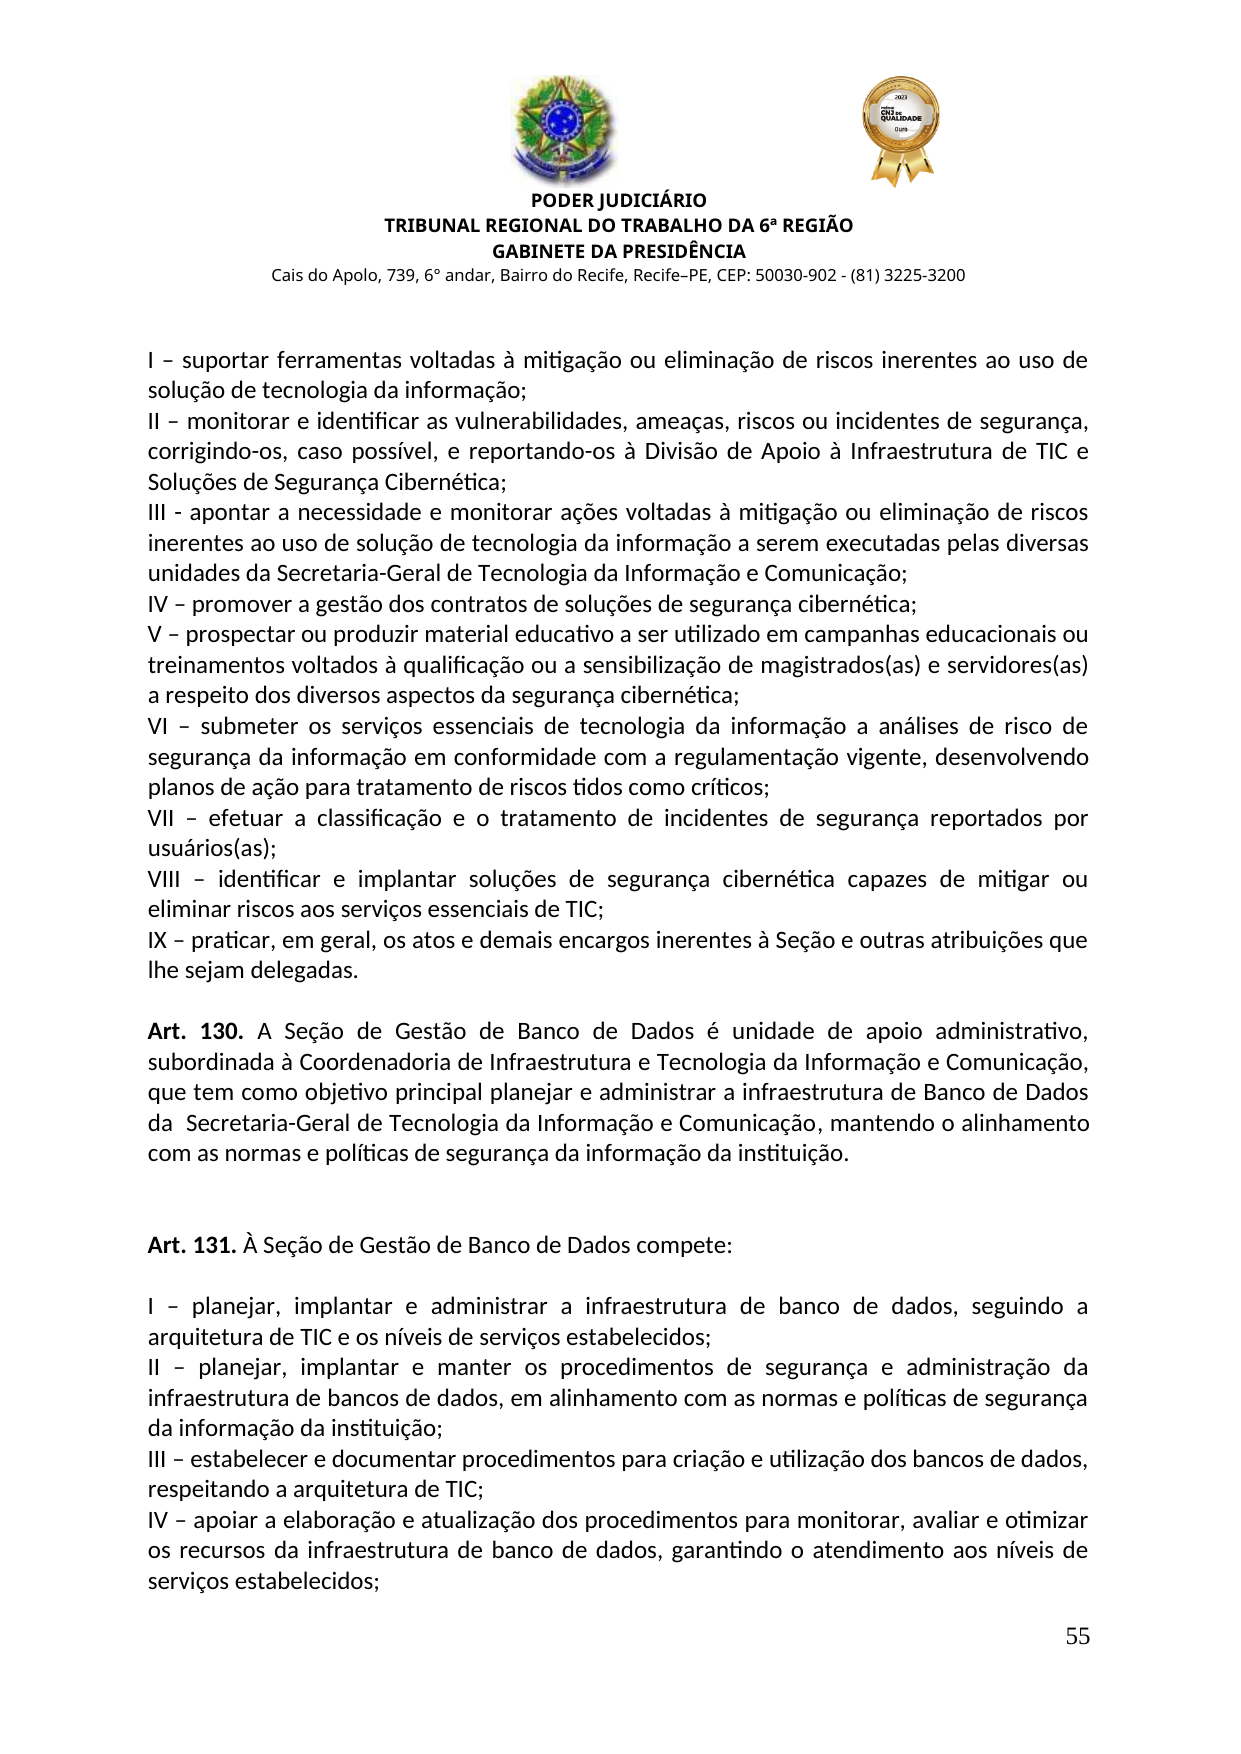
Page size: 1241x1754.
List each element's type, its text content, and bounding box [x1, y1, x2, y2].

subtitle IX – praticar, em geral, os atos e demais encargos inerentes à Seção e outras atribuições que lhe sejam delegadas. [147, 924, 1090, 985]
subtitle III - apontar a necessidade e monitorar ações voltadas à mitigação ou eliminação de riscos inerentes ao uso de solução de tecnologia da informação a serem executadas pelas diversas unidades da Secretaria-Geral de Tecnologia da Informação e Comunicação; [147, 497, 1090, 588]
subtitle IV – promover a gestão dos contratos de soluções de segurança cibernética; [147, 588, 1090, 619]
subtitle IV – apoiar a elaboração e atualização dos procedimentos para monitorar, avaliar e otimizar os recursos da infraestrutura de banco de dados, garantindo o atendimento aos níveis de serviços estabelecidos; [147, 1504, 1090, 1595]
subtitle Art. 131. À Seção de Gestão de Banco de Dados compete: [147, 1229, 1090, 1259]
picture [862, 76, 940, 188]
subtitle VI – submeter os serviços essenciais de tecnologia da informação a análises de risco de segurança da informação em conformidade com a regulamentação vigente, desenvolvendo planos de ação para tratamento de riscos tidos como críticos; [147, 710, 1090, 802]
subtitle I – suportar ferramentas voltadas à mitigação ou eliminação de riscos inerentes ao uso de solução de tecnologia da informação; [147, 344, 1090, 405]
subtitle VII – efetuar a classificação e o tratamento de incidentes de segurança reportados por usuários(as); [147, 802, 1090, 863]
picture [510, 75, 619, 188]
subtitle V – prospectar ou produzir material educativo a ser utilizado em campanhas educacionais ou treinamentos voltados à qualificação ou a sensibilização de magistrados(as) e servidores(as) a respeito dos diversos aspectos da segurança cibernética; [147, 619, 1090, 710]
subtitle II – monitorar e identificar as vulnerabilidades, ameaças, riscos ou incidentes de segurança, corrigindo-os, caso possível, e reportando-os à Divisão de Apoio à Infraestrutura de TIC e Soluções de Segurança Cibernética; [147, 405, 1090, 497]
subtitle Art. 130. A Seção de Gestão de Banco de Dados é unidade de apoio administrativo, subordinada à Coordenadoria de Infraestrutura e Tecnologia da Informação e Comunicação, que tem como objetivo principal planejar e administrar a infraestrutura de Banco de Dados da Secretaria-Geral de Tecnologia da Informação e Comunicação, mantendo o alinhamento com as normas e políticas de segurança da informação da instituição. [147, 1015, 1090, 1168]
subtitle VIII – identificar e implantar soluções de segurança cibernética capazes de mitigar ou eliminar riscos aos serviços essenciais de TIC; [147, 863, 1090, 924]
subtitle II – planejar, implantar e manter os procedimentos de segurança e administração da infraestrutura de bancos de dados, em alinhamento com as normas e políticas de segurança da informação da instituição; [147, 1351, 1090, 1443]
subtitle III – estabelecer e documentar procedimentos para criação e utilização dos bancos de dados, respeitando a arquitetura de TIC; [147, 1443, 1090, 1504]
picture [191, 75, 300, 188]
subtitle I – planejar, implantar e administrar a infraestrutura de banco de dados, seguindo a arquitetura de TIC e os níveis de serviços estabelecidos; [147, 1290, 1090, 1351]
